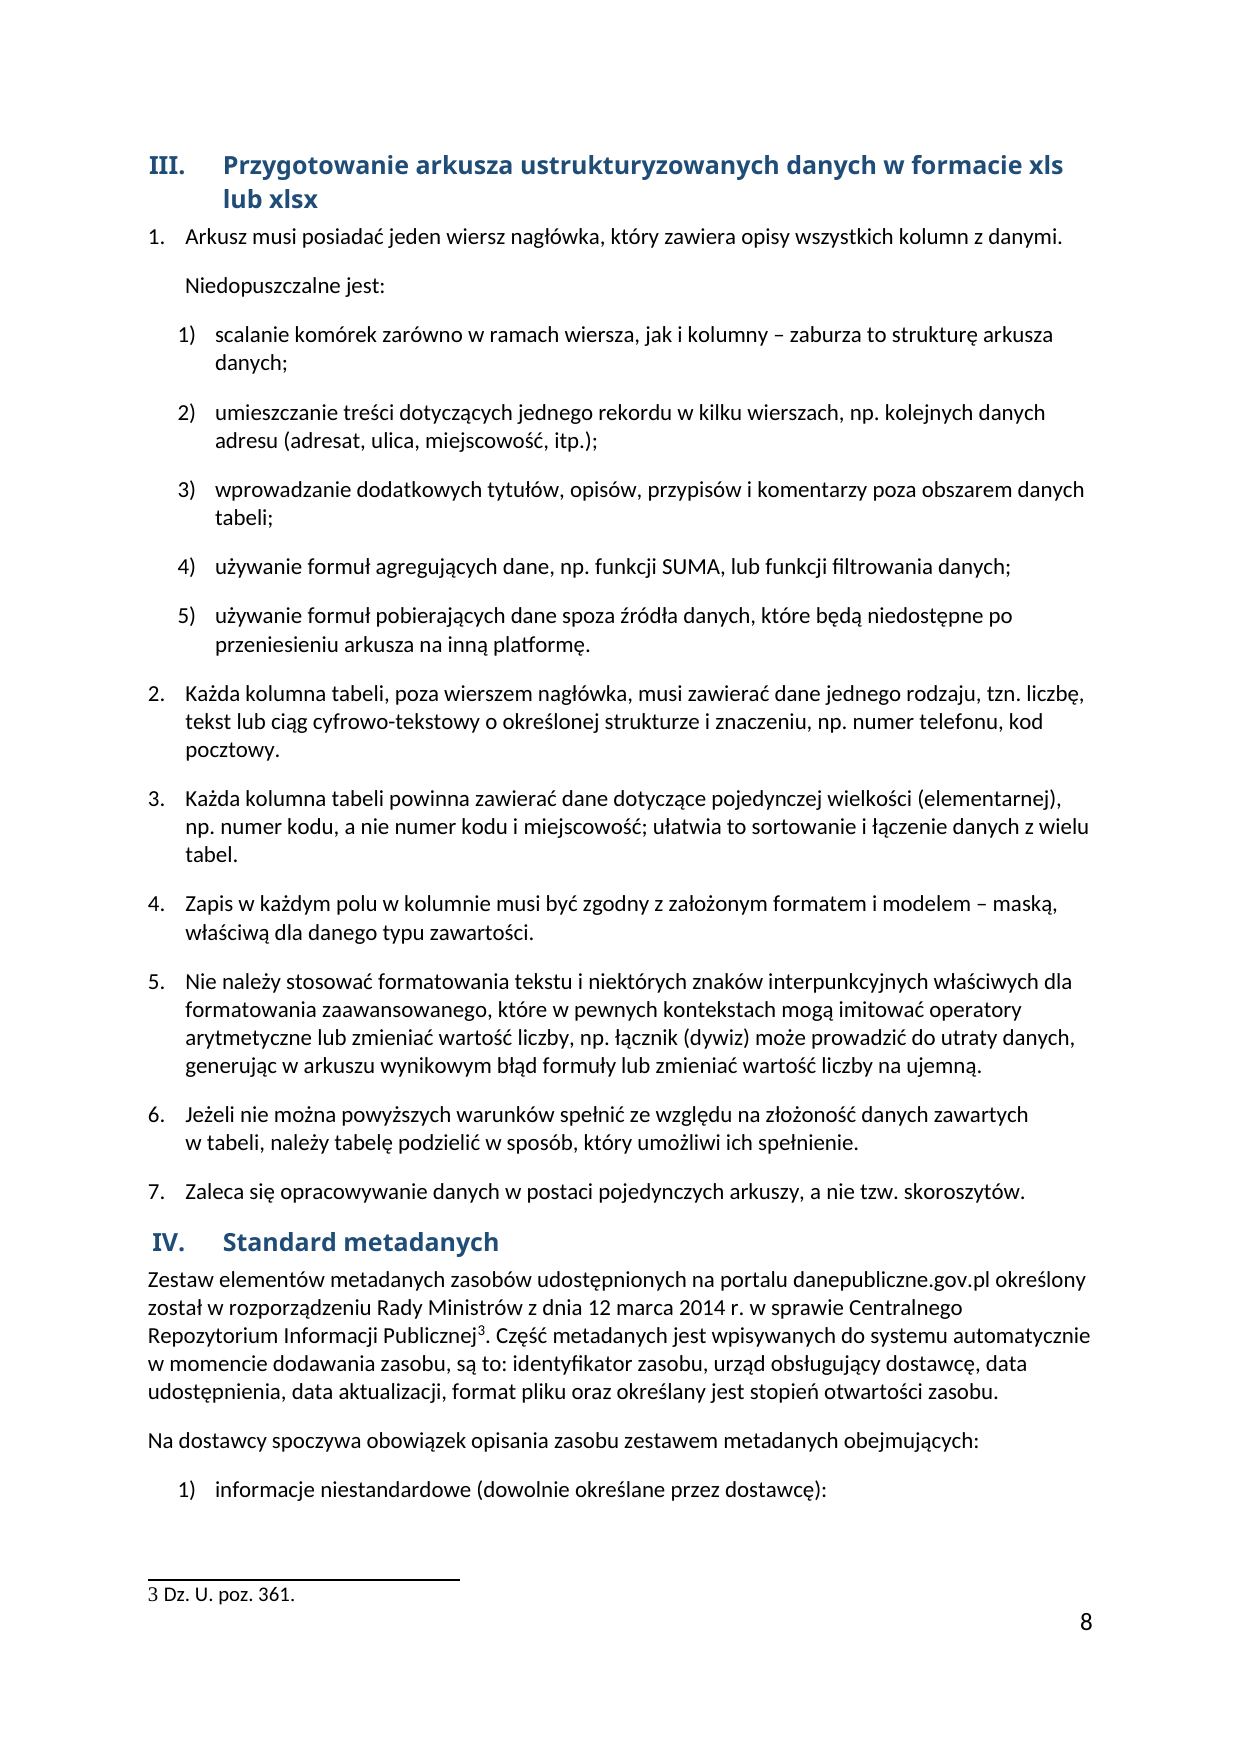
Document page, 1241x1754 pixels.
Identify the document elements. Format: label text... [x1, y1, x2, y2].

text Niedopuszczalne jest: [185, 271, 1093, 299]
text Dz. U. poz. 361. [148, 1580, 1093, 1606]
list używanie formuł agregujących dane, np. funkcji SUMA, lub funkcji filtrowania danych; [177, 552, 1093, 580]
list Każda kolumna tabeli, poza wierszem nagłówka, musi zawierać dane jednego rodzaju, tzn. liczbę, tekst lub ciąg cyfrowo-tekstowy o określonej strukturze i znaczeniu, np. numer telefonu, kod pocztowy. [148, 679, 1093, 763]
list umieszczanie treści dotyczących jednego rekordu w kilku wierszach, np. kolejnych danych adresu (adresat, ulica, miejscowość, itp.); [177, 398, 1093, 454]
list Jeżeli nie można powyższych warunków spełnić ze względu na złożoność danych zawartych w tabeli, należy tabelę podzielić w sposób, który umożliwi ich spełnienie. [148, 1100, 1093, 1156]
list Zaleca się opracowywanie danych w postaci pojedynczych arkuszy, a nie tzw. skoroszytów. [148, 1177, 1093, 1206]
text Zestaw elementów metadanych zasobów udostępnionych na portalu danepubliczne.gov.pl określony został w rozporządzeniu Rady Ministrów z dnia 12 marca 2014 r. w sprawie Centralnego Repozytorium Informacji Publicznej. Część metadanych jest wpisywanych do systemu automatycznie w momencie dodawania zasobu, są to: identyfikator zasobu, urząd obsługujący dostawcę, data udostępnienia, data aktualizacji, format pliku oraz określany jest stopień otwartości zasobu. [148, 1265, 1093, 1405]
subtitle Standard metadanych [185, 1225, 1093, 1259]
list używanie formuł pobierających dane spoza źródła danych, które będą niedostępne po przeniesieniu arkusza na inną platformę. [177, 602, 1093, 658]
list scalanie komórek zarówno w ramach wiersza, jak i kolumny – zaburza to strukturę arkusza danych; [177, 321, 1093, 377]
list informacje niestandardowe (dowolnie określane przez dostawcę): [177, 1476, 1093, 1504]
list Zapis w każdym polu w kolumnie musi być zgodny z założonym formatem i modelem – maską, właściwą dla danego typu zawartości. [148, 889, 1093, 946]
list wprowadzanie dodatkowych tytułów, opisów, przypisów i komentarzy poza obszarem danych tabeli; [177, 475, 1093, 531]
text Na dostawcy spoczywa obowiązek opisania zasobu zestawem metadanych obejmujących: [148, 1426, 1093, 1454]
list Arkusz musi posiadać jeden wiersz nagłówka, który zawiera opisy wszystkich kolumn z danymi. [148, 222, 1093, 250]
list Nie należy stosować formatowania tekstu i niektórych znaków interpunkcyjnych właściwych dla formatowania zaawansowanego, które w pewnych kontekstach mogą imitować operatory arytmetyczne lub zmieniać wartość liczby, np. łącznik (dywiz) może prowadzić do utraty danych, generując w arkuszu wynikowym błąd formuły lub zmieniać wartość liczby na ujemną. [148, 967, 1093, 1079]
list Każda kolumna tabeli powinna zawierać dane dotyczące pojedynczej wielkości (elementarnej), np. numer kodu, a nie numer kodu i miejscowość; ułatwia to sortowanie i łączenie danych z wielu tabel. [148, 784, 1093, 868]
subtitle Przygotowanie arkusza ustrukturyzowanych danych w formacie xls lub xlsx [185, 148, 1093, 216]
